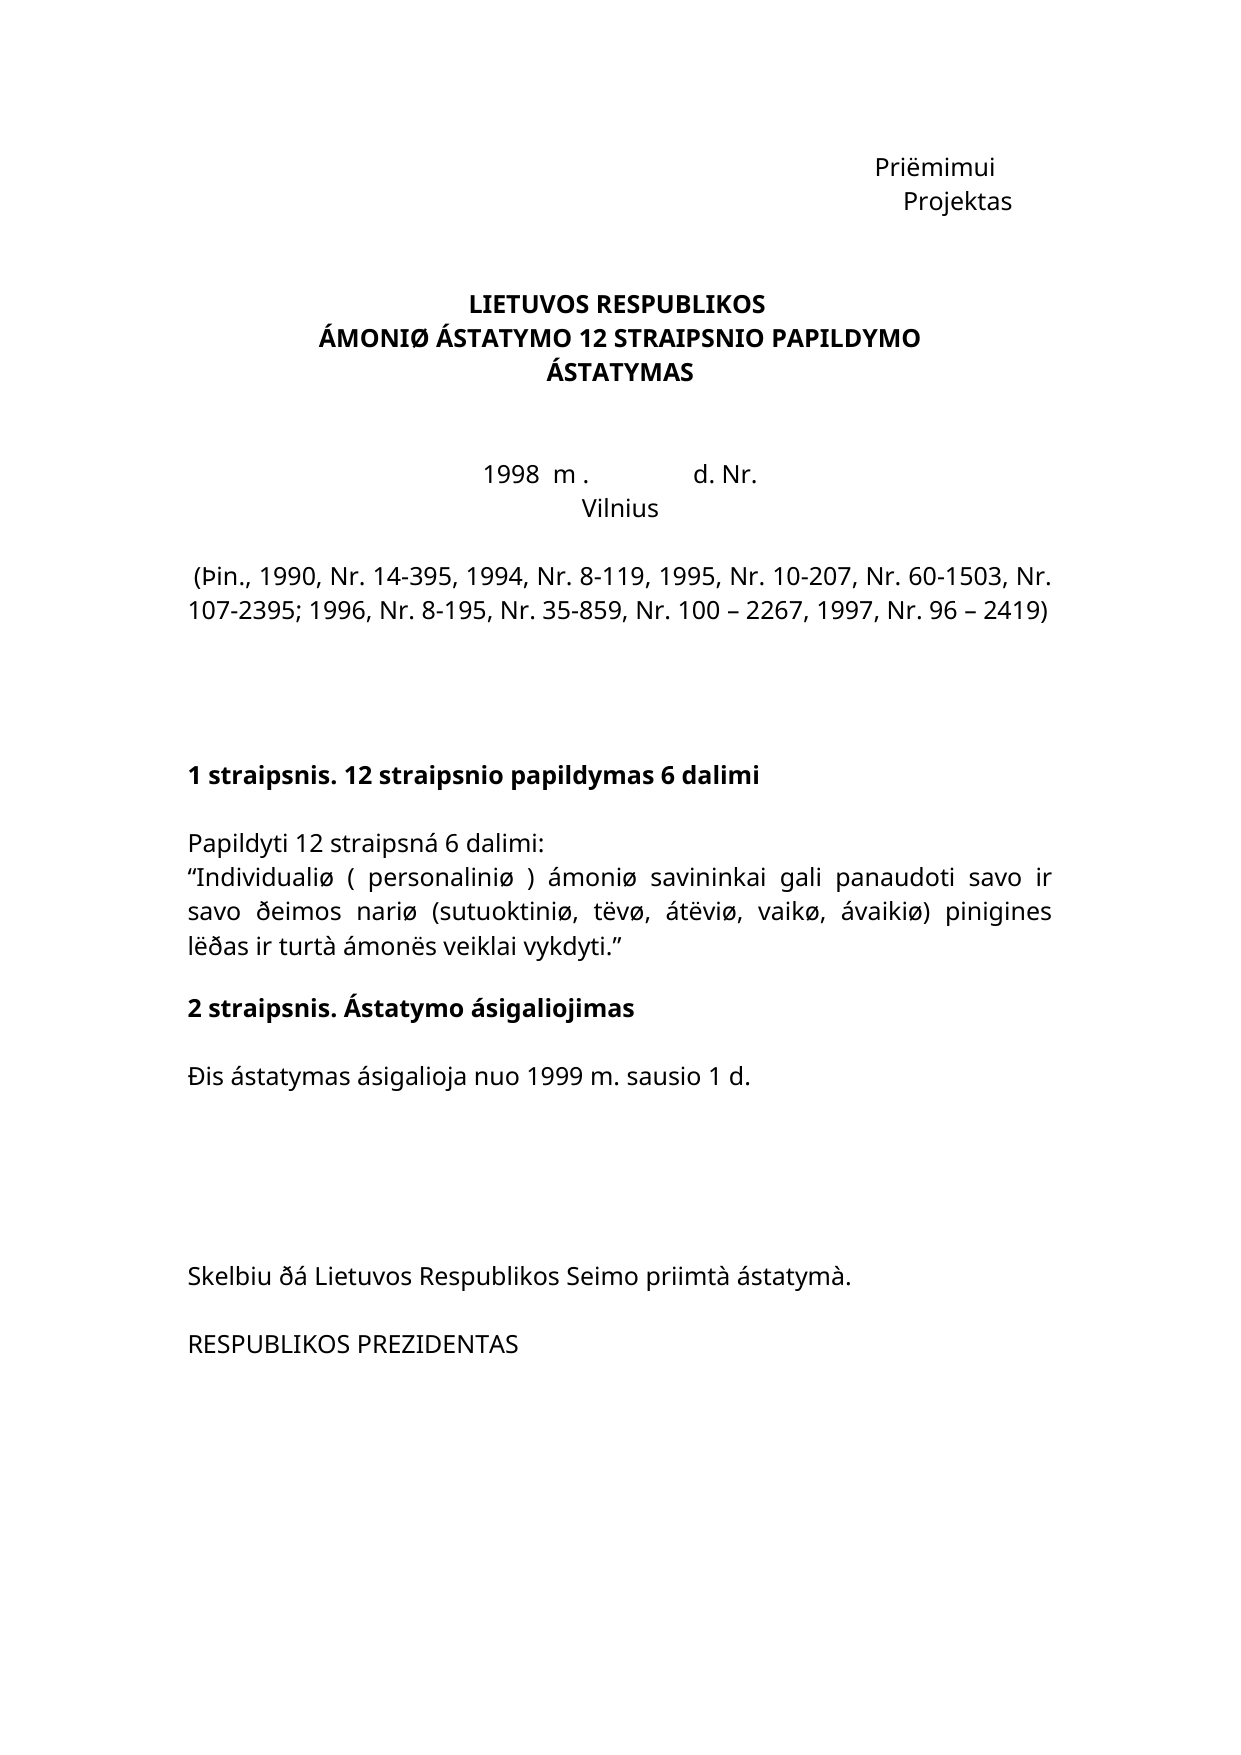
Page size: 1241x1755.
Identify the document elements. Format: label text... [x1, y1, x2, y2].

text Priëmimui Projektas [187, 150, 1053, 218]
text ÁMONIØ ÁSTATYMO 12 STRAIPSNIO PAPILDYMO [187, 320, 1053, 354]
text 1998 m . d. Nr. [187, 457, 1053, 491]
text 2 straipsnis. Ástatymo ásigaliojimas [187, 991, 1053, 1025]
text “Individualiø ( personaliniø ) ámoniø savininkai gali panaudoti savo ir savo ðeimos nariø (sutuoktiniø, tëvø, átëviø, vaikø, ávaikiø) pinigines lëðas ir turtà ámonës veiklai vykdyti.” [187, 860, 1053, 962]
text Ðis ástatymas ásigalioja nuo 1999 m. sausio 1 d. [187, 1059, 1053, 1093]
text 1 straipsnis. 12 straipsnio papildymas 6 dalimi [187, 758, 1053, 792]
text (Þin., 1990, Nr. 14-395, 1994, Nr. 8-119, 1995, Nr. 10-207, Nr. 60-1503, Nr. 107-2395; 1996, Nr. 8-195, Nr. 35-859, Nr. 100 – 2267, 1997, Nr. 96 – 2419) [187, 559, 1053, 627]
text Vilnius [187, 491, 1053, 525]
text Papildyti 12 straipsná 6 dalimi: [187, 826, 1053, 860]
text LIETUVOS RESPUBLIKOS [187, 286, 1053, 320]
text ÁSTATYMAS [187, 354, 1053, 388]
text RESPUBLIKOS PREZIDENTAS [187, 1326, 1053, 1360]
text Skelbiu ðá Lietuvos Respublikos Seimo priimtà ástatymà. [187, 1258, 1053, 1292]
